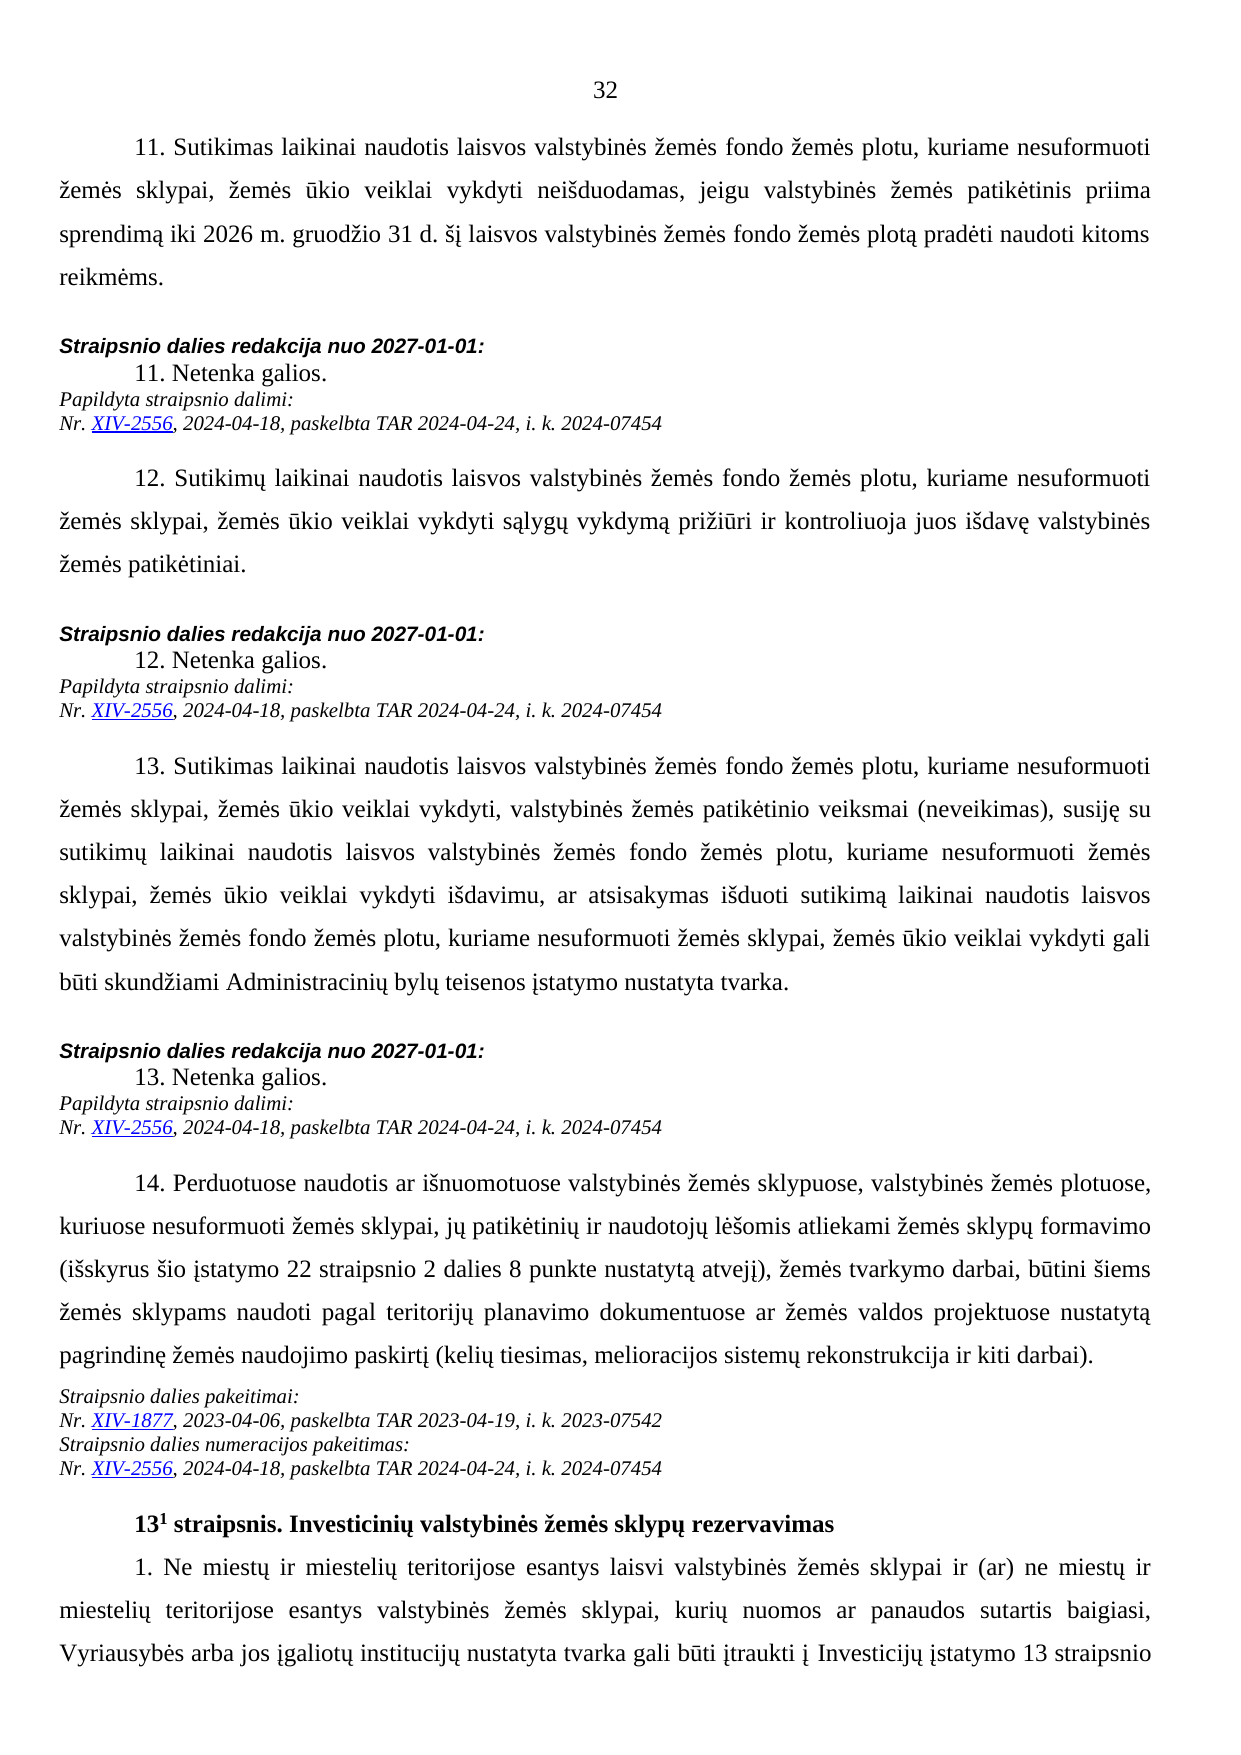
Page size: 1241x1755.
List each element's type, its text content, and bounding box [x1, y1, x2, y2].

text Nr. XIV-2556, 2024-04-18, paskelbta TAR 2024-04-24, i. k. 2024-07454 [59, 698, 1152, 722]
text 1. Ne miestų ir miestelių teritorijose esantys laisvi valstybinės žemės sklypai ir (ar) ne miestų ir miestelių teritorijose esantys valstybinės žemės sklypai, kurių nuomos ar panaudos sutartis baigiasi, Vyriausybės arba jos įgaliotų institucijų nustatyta tvarka gali būti įtraukti į Investicijų įstatymo 13 straipsnio [59, 1552, 1152, 1667]
text Nr. XIV-2556, 2024-04-18, paskelbta TAR 2024-04-24, i. k. 2024-07454 [59, 1456, 1152, 1480]
text Straipsnio dalies numeracijos pakeitimas: [59, 1432, 1152, 1456]
text Straipsnio dalies redakcija nuo 2027-01-01: [59, 334, 1152, 358]
text 13. Netenka galios. [59, 1062, 1152, 1091]
text 11. Netenka galios. [59, 358, 1152, 386]
text Papildyta straipsnio dalimi: [59, 386, 1152, 411]
text Straipsnio dalies redakcija nuo 2027-01-01: [59, 621, 1152, 645]
text 131 straipsnis. Investicinių valstybinės žemės sklypų rezervavimas [59, 1509, 1152, 1537]
text Straipsnio dalies pakeitimai: [59, 1384, 1152, 1408]
text Nr. XIV-1877, 2023-04-06, paskelbta TAR 2023-04-19, i. k. 2023-07542 [59, 1408, 1152, 1432]
text Nr. XIV-2556, 2024-04-18, paskelbta TAR 2024-04-24, i. k. 2024-07454 [59, 1115, 1152, 1139]
text 14. Perduotuose naudotis ar išnuomotuose valstybinės žemės sklypuose, valstybinės žemės plotuose, kuriuose nesuformuoti žemės sklypai, jų patikėtinių ir naudotojų lėšomis atliekami žemės sklypų formavimo (išskyrus šio įstatymo 22 straipsnio 2 dalies 8 punkte nustatytą atvejį), žemės tvarkymo darbai, būtini šiems žemės sklypams naudoti pagal teritorijų planavimo dokumentuose ar žemės valdos projektuose nustatytą pagrindinę žemės naudojimo paskirtį (kelių tiesimas, melioracijos sistemų rekonstrukcija ir kiti darbai). [59, 1168, 1152, 1369]
text Papildyta straipsnio dalimi: [59, 674, 1152, 698]
text 12. Netenka galios. [59, 645, 1152, 674]
text 13. Sutikimas laikinai naudotis laisvos valstybinės žemės fondo žemės plotu, kuriame nesuformuoti žemės sklypai, žemės ūkio veiklai vykdyti, valstybinės žemės patikėtinio veiksmai (neveikimas), susiję su sutikimų laikinai naudotis laisvos valstybinės žemės fondo žemės plotu, kuriame nesuformuoti žemės sklypai, žemės ūkio veiklai vykdyti išdavimu, ar atsisakymas išduoti sutikimą laikinai naudotis laisvos valstybinės žemės fondo žemės plotu, kuriame nesuformuoti žemės sklypai, žemės ūkio veiklai vykdyti gali būti skundžiami Administracinių bylų teisenos įstatymo nustatyta tvarka. [59, 751, 1152, 995]
text Nr. XIV-2556, 2024-04-18, paskelbta TAR 2024-04-24, i. k. 2024-07454 [59, 411, 1152, 434]
text Papildyta straipsnio dalimi: [59, 1091, 1152, 1115]
text 12. Sutikimų laikinai naudotis laisvos valstybinės žemės fondo žemės plotu, kuriame nesuformuoti žemės sklypai, žemės ūkio veiklai vykdyti sąlygų vykdymą prižiūri ir kontroliuoja juos išdavę valstybinės žemės patikėtiniai. [59, 463, 1152, 578]
text 11. Sutikimas laikinai naudotis laisvos valstybinės žemės fondo žemės plotu, kuriame nesuformuoti žemės sklypai, žemės ūkio veiklai vykdyti neišduodamas, jeigu valstybinės žemės patikėtinis priima sprendimą iki 2026 m. gruodžio 31 d. šį laisvos valstybinės žemės fondo žemės plotą pradėti naudoti kitoms reikmėms. [59, 132, 1152, 291]
text Straipsnio dalies redakcija nuo 2027-01-01: [59, 1038, 1152, 1062]
